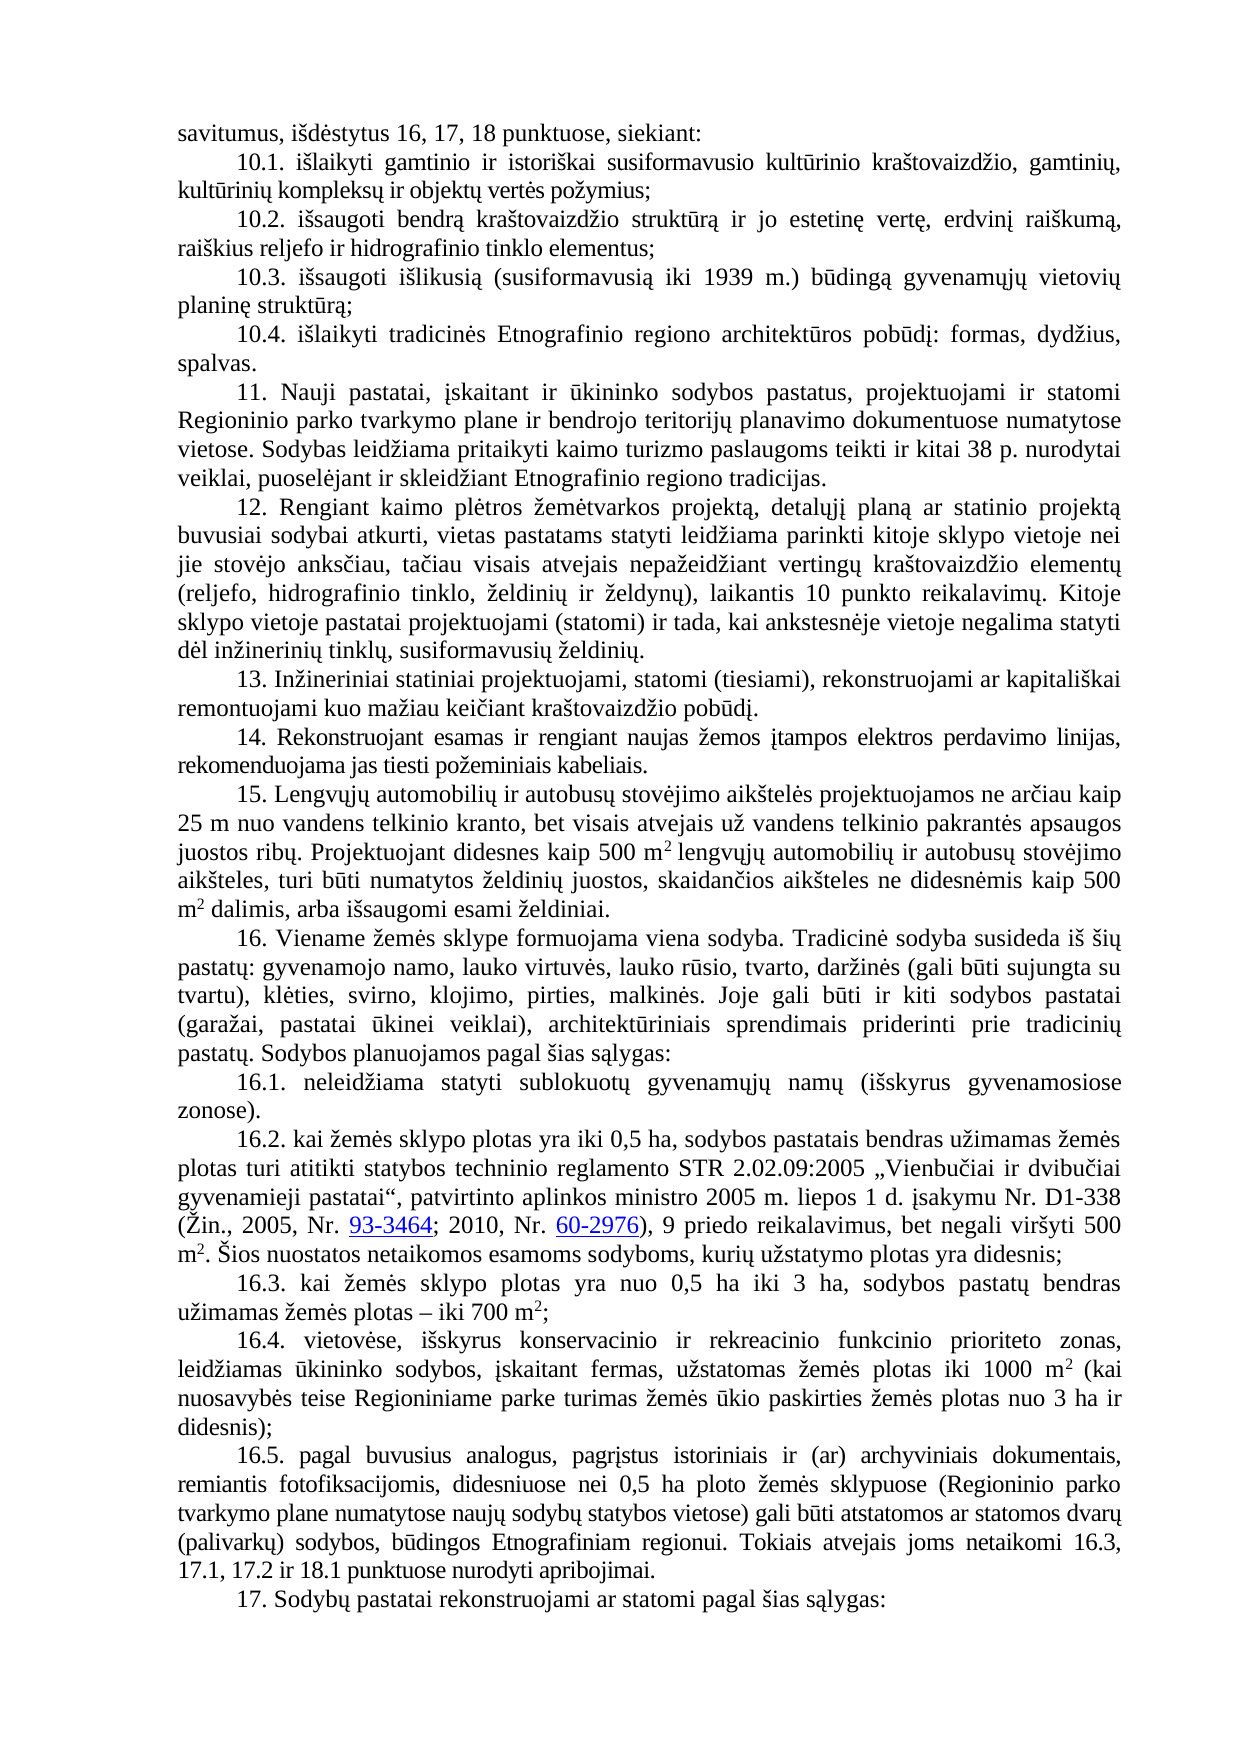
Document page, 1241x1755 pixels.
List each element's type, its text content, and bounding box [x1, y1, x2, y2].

text 10.2. išsaugoti bendrą kraštovaizdžio struktūrą ir jo estetinę vertę, erdvinį raiškumą, raiškius reljefo ir hidrografinio tinklo elementus; [177, 204, 1122, 262]
text savitumus, išdėstytus 16, 17, 18 punktuose, siekiant: [177, 118, 1122, 147]
text 15. Lengvųjų automobilių ir autobusų stovėjimo aikštelės projektuojamos ne arčiau kaip 25 m nuo vandens telkinio kranto, bet visais atvejais už vandens telkinio pakrantės apsaugos juostos ribų. Projektuojant didesnes kaip 500 m2 lengvųjų automobilių ir autobusų stovėjimo aikšteles, turi būti numatytos želdinių juostos, skaidančios aikšteles ne didesnėmis kaip 500 m2 dalimis, arba išsaugomi esami želdiniai. [177, 779, 1122, 923]
text 10.3. išsaugoti išlikusią (susiformavusią iki 1939 m.) būdingą gyvenamųjų vietovių planinę struktūrą; [177, 262, 1122, 319]
text 17. Sodybų pastatai rekonstruojami ar statomi pagal šias sąlygas: [177, 1584, 1122, 1613]
text 16.3. kai žemės sklypo plotas yra nuo 0,5 ha iki 3 ha, sodybos pastatų bendras užimamas žemės plotas – iki 700 m2; [177, 1268, 1122, 1326]
text 16.1. neleidžiama statyti sublokuotų gyvenamųjų namų (išskyrus gyvenamosiose zonose). [177, 1067, 1122, 1124]
text 12. Rengiant kaimo plėtros žemėtvarkos projektą, detalųjį planą ar statinio projektą buvusiai sodybai atkurti, vietas pastatams statyti leidžiama parinkti kitoje sklypo vietoje nei jie stovėjo anksčiau, tačiau visais atvejais nepažeidžiant vertingų kraštovaizdžio elementų (reljefo, hidrografinio tinklo, želdinių ir želdynų), laikantis 10 punkto reikalavimų. Kitoje sklypo vietoje pastatai projektuojami (statomi) ir tada, kai ankstesnėje vietoje negalima statyti dėl inžinerinių tinklų, susiformavusių želdinių. [177, 492, 1122, 664]
text 16. Viename žemės sklype formuojama viena sodyba. Tradicinė sodyba susideda iš šių pastatų: gyvenamojo namo, lauko virtuvės, lauko rūsio, tvarto, daržinės (gali būti sujungta su tvartu), klėties, svirno, klojimo, pirties, malkinės. Joje gali būti ir kiti sodybos pastatai (garažai, pastatai ūkinei veiklai), architektūriniais sprendimais priderinti prie tradicinių pastatų. Sodybos planuojamos pagal šias sąlygas: [177, 923, 1122, 1067]
text 10.1. išlaikyti gamtinio ir istoriškai susiformavusio kultūrinio kraštovaizdžio, gamtinių, kultūrinių kompleksų ir objektų vertės požymius; [177, 147, 1122, 204]
text 11. Nauji pastatai, įskaitant ir ūkininko sodybos pastatus, projektuojami ir statomi Regioninio parko tvarkymo plane ir bendrojo teritorijų planavimo dokumentuose numatytose vietose. Sodybas leidžiama pritaikyti kaimo turizmo paslaugoms teikti ir kitai 38 p. nurodytai veiklai, puoselėjant ir skleidžiant Etnografinio regiono tradicijas. [177, 377, 1122, 492]
text 13. Inžineriniai statiniai projektuojami, statomi (tiesiami), rekonstruojami ar kapitališkai remontuojami kuo mažiau keičiant kraštovaizdžio pobūdį. [177, 664, 1122, 722]
text 16.4. vietovėse, išskyrus konservacinio ir rekreacinio funkcinio prioriteto zonas, leidžiamas ūkininko sodybos, įskaitant fermas, užstatomas žemės plotas iki 1000 m2 (kai nuosavybės teise Regioniniame parke turimas žemės ūkio paskirties žemės plotas nuo 3 ha ir didesnis); [177, 1326, 1122, 1441]
text 10.4. išlaikyti tradicinės Etnografinio regiono architektūros pobūdį: formas, dydžius, spalvas. [177, 319, 1122, 377]
text 16.2. kai žemės sklypo plotas yra iki 0,5 ha, sodybos pastatais bendras užimamas žemės plotas turi atitikti statybos techninio reglamento STR 2.02.09:2005 „Vienbučiai ir dvibučiai gyvenamieji pastatai“, patvirtinto aplinkos ministro 2005 m. liepos 1 d. įsakymu Nr. D1-338 (Žin., 2005, Nr. 93-3464; 2010, Nr. 60-2976), 9 priedo reikalavimus, bet negali viršyti 500 m2. Šios nuostatos netaikomos esamoms sodyboms, kurių užstatymo plotas yra didesnis; [177, 1124, 1122, 1268]
text 16.5. pagal buvusius analogus, pagrįstus istoriniais ir (ar) archyviniais dokumentais, remiantis fotofiksacijomis, didesniuose nei 0,5 ha ploto žemės sklypuose (Regioninio parko tvarkymo plane numatytose naujų sodybų statybos vietose) gali būti atstatomos ar statomos dvarų (palivarkų) sodybos, būdingos Etnografiniam regionui. Tokiais atvejais joms netaikomi 16.3, 17.1, 17.2 ir 18.1 punktuose nurodyti apribojimai. [177, 1441, 1122, 1584]
text 14. Rekonstruojant esamas ir rengiant naujas žemos įtampos elektros perdavimo linijas, rekomenduojama jas tiesti požeminiais kabeliais. [177, 722, 1122, 779]
